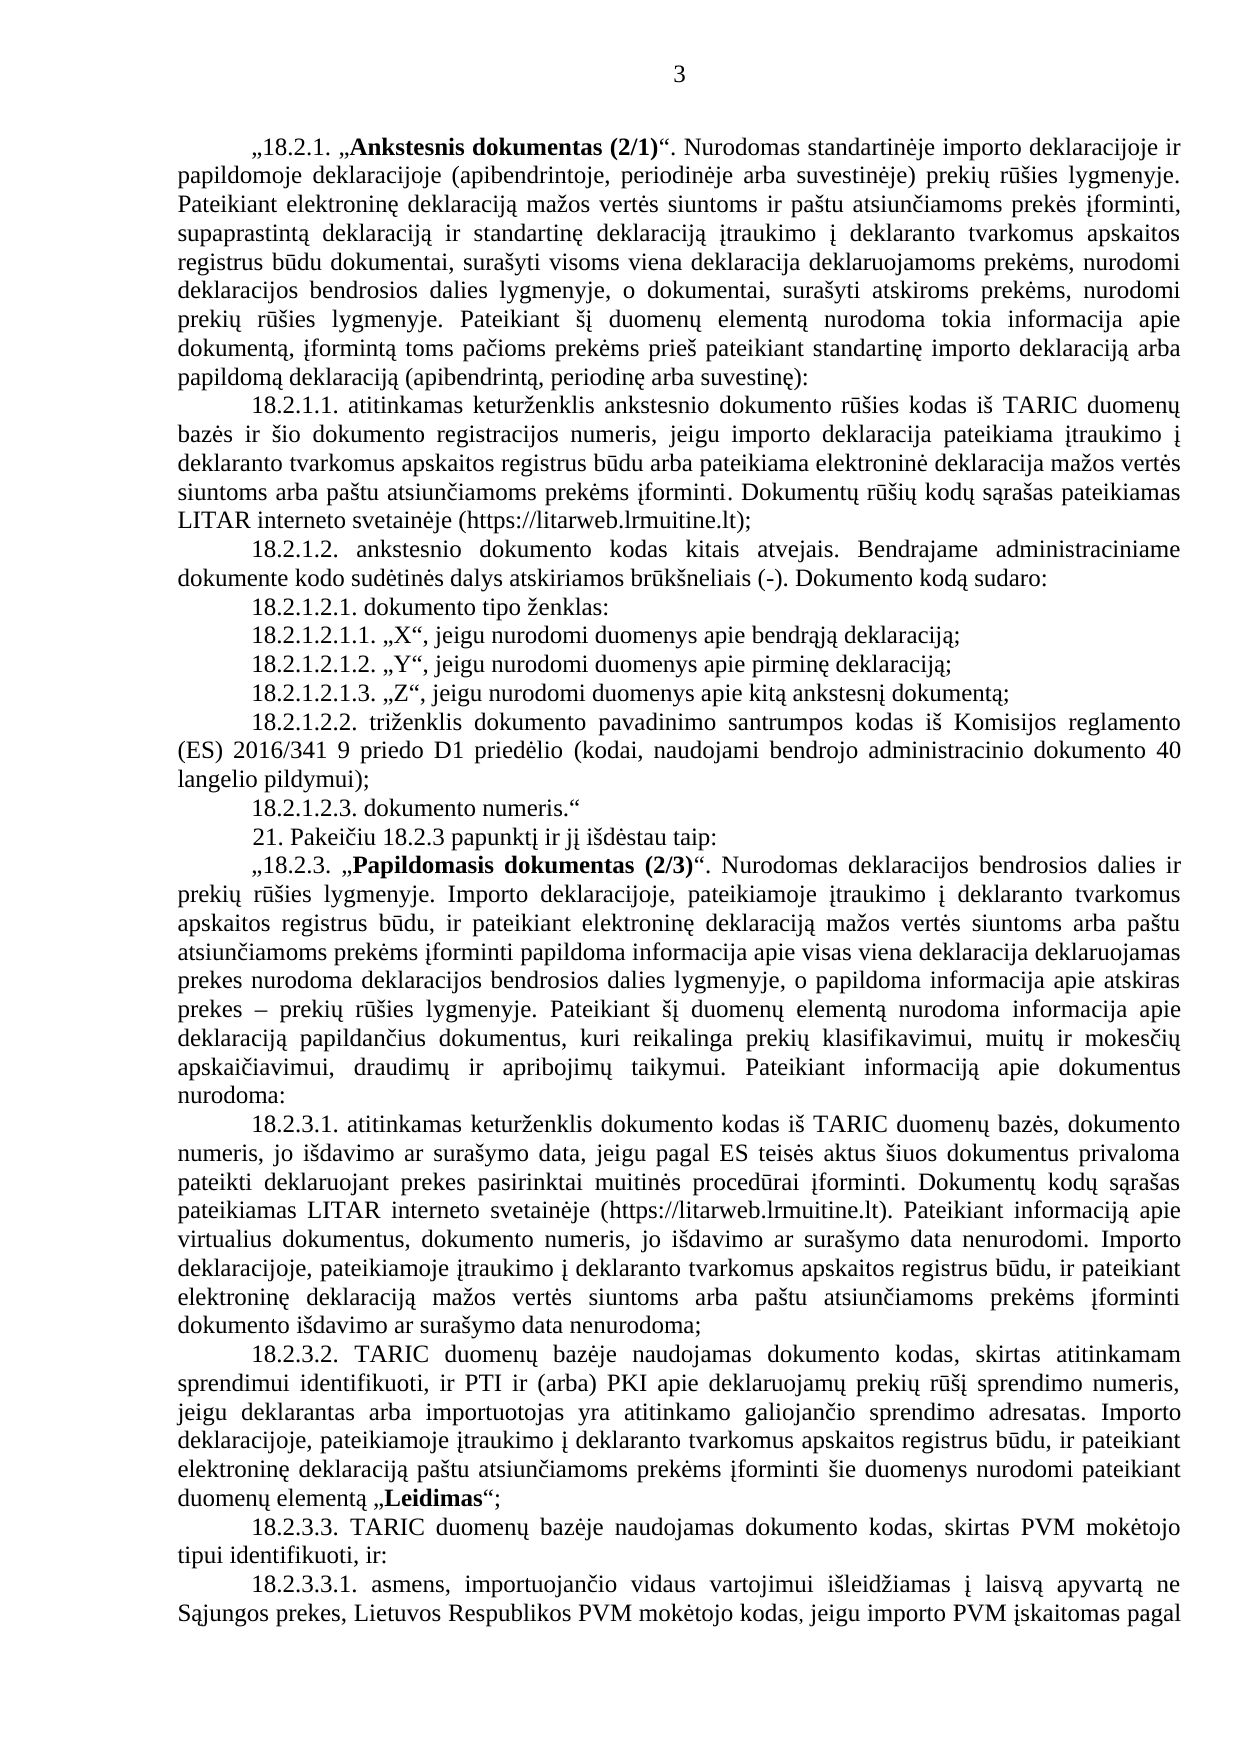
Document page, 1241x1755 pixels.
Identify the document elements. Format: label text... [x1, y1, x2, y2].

text 21. Pakeičiu 18.2.3 papunktį ir jį išdėstau taip: [177, 822, 1181, 850]
text 18.2.1.2. ankstesnio dokumento kodas kitais atvejais. Bendrajame administraciniame dokumente kodo sudėtinės dalys atskiriamos brūkšneliais (-). Dokumento kodą sudaro: [177, 534, 1181, 592]
text 18.2.1.2.1. dokumento tipo ženklas: [177, 592, 1181, 620]
text 18.2.3.3. TARIC duomenų bazėje naudojamas dokumento kodas, skirtas PVM mokėtojo tipui identifikuoti, ir: [177, 1512, 1181, 1569]
text 18.2.1.1. atitinkamas keturženklis ankstesnio dokumento rūšies kodas iš TARIC duomenų bazės ir šio dokumento registracijos numeris, jeigu importo deklaracija pateikiama įtraukimo į deklaranto tvarkomus apskaitos registrus būdu arba pateikiama elektroninė deklaracija mažos vertės siuntoms arba paštu atsiunčiamoms prekėms įforminti. Dokumentų rūšių kodų sąrašas pateikiamas LITAR interneto svetainėje (https://litarweb.lrmuitine.lt); [177, 390, 1181, 534]
text 18.2.3.3.1. asmens, importuojančio vidaus vartojimui išleidžiamas į laisvą apyvartą ne Sąjungos prekes, Lietuvos Respublikos PVM mokėtojo kodas, jeigu importo PVM įskaitomas pagal [177, 1569, 1181, 1627]
text „18.2.1. „Ankstesnis dokumentas (2/1)“. Nurodomas standartinėje importo deklaracijoje ir papildomoje deklaracijoje (apibendrintoje, periodinėje arba suvestinėje) prekių rūšies lygmenyje. Pateikiant elektroninę deklaraciją mažos vertės siuntoms ir paštu atsiunčiamoms prekės įforminti, supaprastintą deklaraciją ir standartinę deklaraciją įtraukimo į deklaranto tvarkomus apskaitos registrus būdu dokumentai, surašyti visoms viena deklaracija deklaruojamoms prekėms, nurodomi deklaracijos bendrosios dalies lygmenyje, o dokumentai, surašyti atskiroms prekėms, nurodomi prekių rūšies lygmenyje. Pateikiant šį duomenų elementą nurodoma tokia informacija apie dokumentą, įformintą toms pačioms prekėms prieš pateikiant standartinę importo deklaraciją arba papildomą deklaraciją (apibendrintą, periodinę arba suvestinę): [177, 132, 1181, 390]
text 18.2.1.2.2. triženklis dokumento pavadinimo santrumpos kodas iš Komisijos reglamento (ES) 2016/341 9 priedo D1 priedėlio (kodai, naudojami bendrojo administracinio dokumento 40 langelio pildymui); [177, 707, 1181, 793]
text 18.2.1.2.3. dokumento numeris.“ [177, 793, 1181, 822]
text 18.2.1.2.1.1. „X“, jeigu nurodomi duomenys apie bendrąją deklaraciją; [177, 620, 1181, 649]
text 18.2.3.2. TARIC duomenų bazėje naudojamas dokumento kodas, skirtas atitinkamam sprendimui identifikuoti, ir PTI ir (arba) PKI apie deklaruojamų prekių rūšį sprendimo numeris, jeigu deklarantas arba importuotojas yra atitinkamo galiojančio sprendimo adresatas. Importo deklaracijoje, pateikiamoje įtraukimo į deklaranto tvarkomus apskaitos registrus būdu, ir pateikiant elektroninę deklaraciją paštu atsiunčiamoms prekėms įforminti šie duomenys nurodomi pateikiant duomenų elementą „Leidimas“; [177, 1339, 1181, 1512]
text 18.2.3.1. atitinkamas keturženklis dokumento kodas iš TARIC duomenų bazės, dokumento numeris, jo išdavimo ar surašymo data, jeigu pagal ES teisės aktus šiuos dokumentus privaloma pateikti deklaruojant prekes pasirinktai muitinės procedūrai įforminti. Dokumentų kodų sąrašas pateikiamas LITAR interneto svetainėje (https://litarweb.lrmuitine.lt). Pateikiant informaciją apie virtualius dokumentus, dokumento numeris, jo išdavimo ar surašymo data nenurodomi. Importo deklaracijoje, pateikiamoje įtraukimo į deklaranto tvarkomus apskaitos registrus būdu, ir pateikiant elektroninę deklaraciją mažos vertės siuntoms arba paštu atsiunčiamoms prekėms įforminti dokumento išdavimo ar surašymo data nenurodoma; [177, 1109, 1181, 1339]
text „18.2.3. „Papildomasis dokumentas (2/3)“. Nurodomas deklaracijos bendrosios dalies ir prekių rūšies lygmenyje. Importo deklaracijoje, pateikiamoje įtraukimo į deklaranto tvarkomus apskaitos registrus būdu, ir pateikiant elektroninę deklaraciją mažos vertės siuntoms arba paštu atsiunčiamoms prekėms įforminti papildoma informacija apie visas viena deklaracija deklaruojamas prekes nurodoma deklaracijos bendrosios dalies lygmenyje, o papildoma informacija apie atskiras prekes – prekių rūšies lygmenyje. Pateikiant šį duomenų elementą nurodoma informacija apie deklaraciją papildančius dokumentus, kuri reikalinga prekių klasifikavimui, muitų ir mokesčių apskaičiavimui, draudimų ir apribojimų taikymui. Pateikiant informaciją apie dokumentus nurodoma: [177, 850, 1181, 1109]
text 18.2.1.2.1.2. „Y“, jeigu nurodomi duomenys apie pirminę deklaraciją; [177, 649, 1181, 678]
text 18.2.1.2.1.3. „Z“, jeigu nurodomi duomenys apie kitą ankstesnį dokumentą; [177, 678, 1181, 707]
